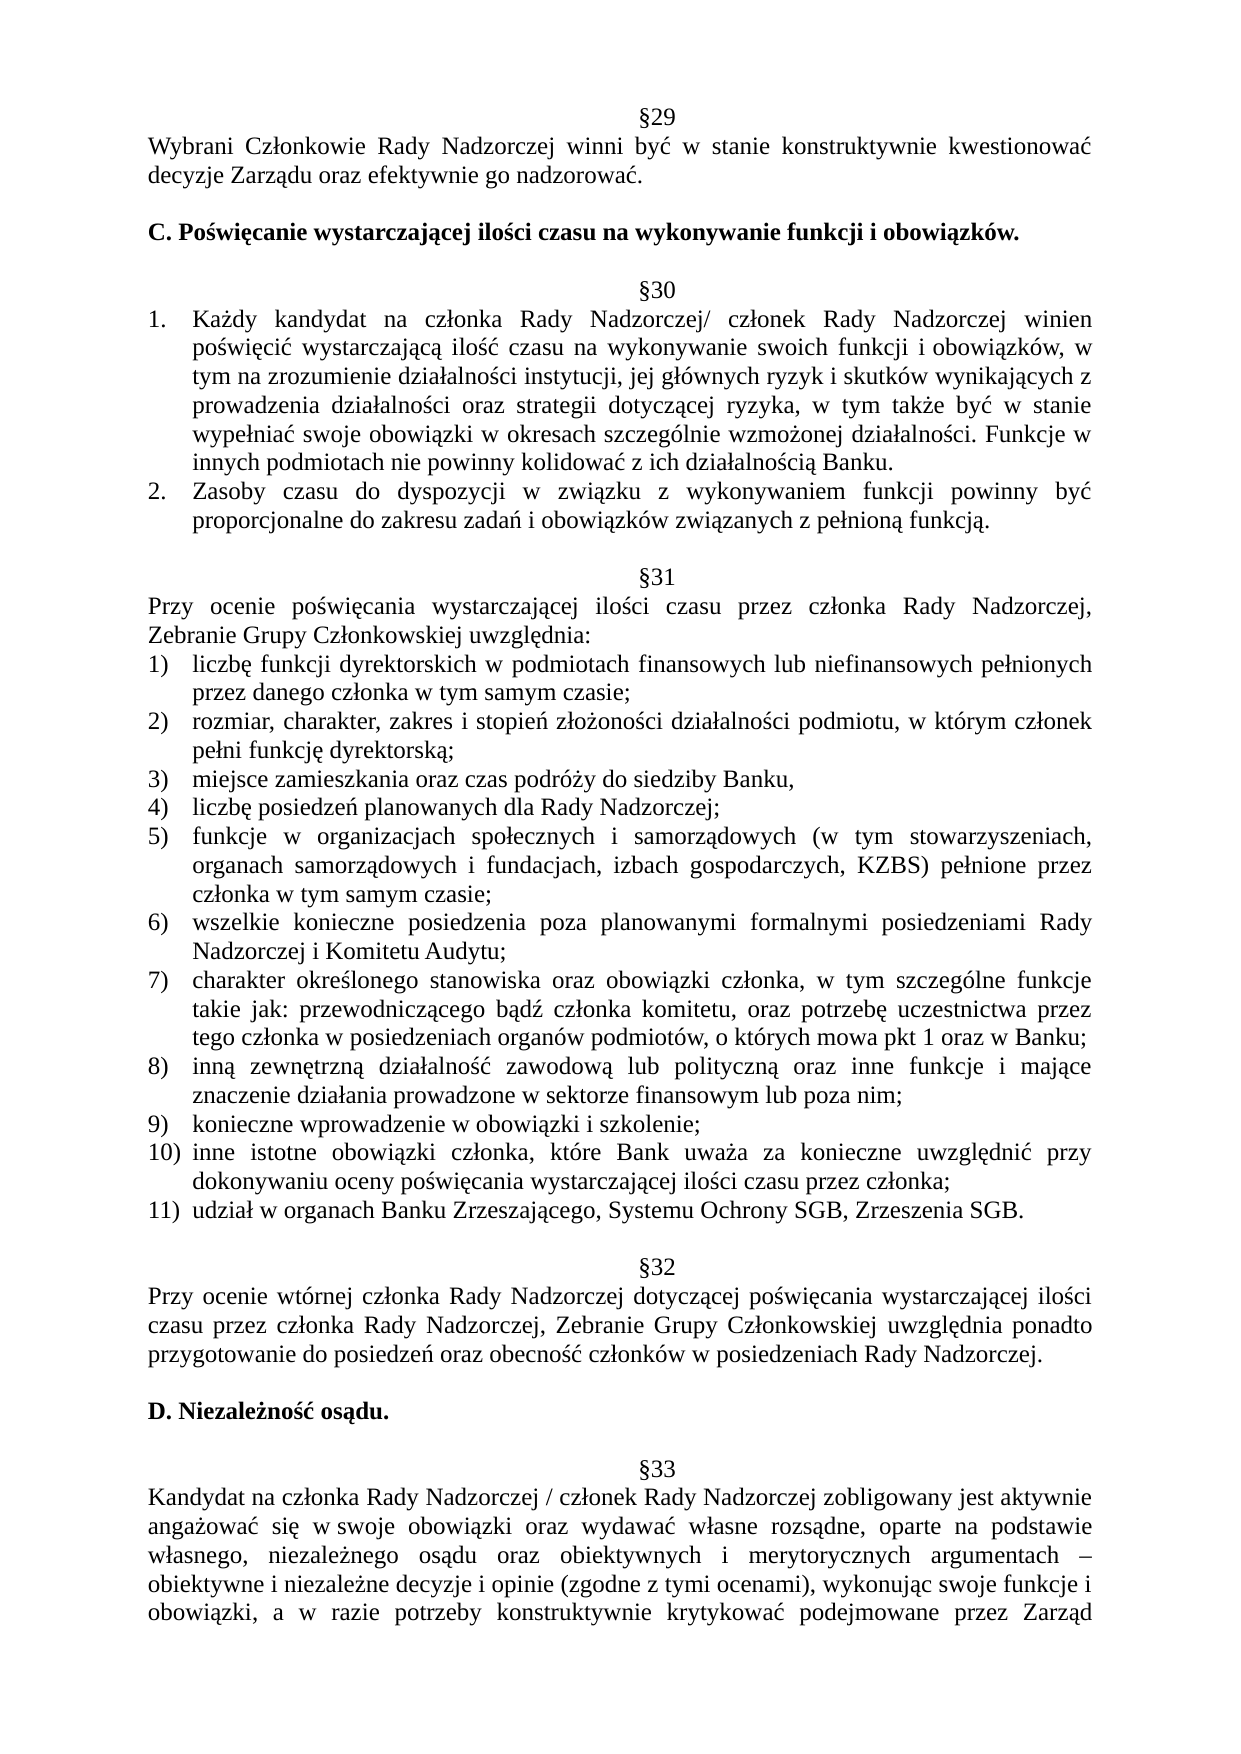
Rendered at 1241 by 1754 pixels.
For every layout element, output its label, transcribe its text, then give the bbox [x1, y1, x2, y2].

list konieczne wprowadzenie w obowiązki i szkolenie; [148, 1109, 1093, 1137]
list §30 [177, 275, 1093, 304]
list Zasoby czasu do dyspozycji w związku z wykonywaniem funkcji powinny być proporcjonalne do zakresu zadań i obowiązków związanych z pełnioną funkcją. [148, 476, 1093, 534]
text D. Niezależność osądu. [148, 1396, 1093, 1425]
list §33 [177, 1454, 1093, 1482]
text Przy ocenie wtórnej członka Rady Nadzorczej dotyczącej poświęcania wystarczającej ilości czasu przez członka Rady Nadzorczej, Zebranie Grupy Członkowskiej uwzględnia ponadto przygotowanie do posiedzeń oraz obecność członków w posiedzeniach Rady Nadzorczej. [148, 1281, 1093, 1367]
list Każdy kandydat na członka Rady Nadzorczej/ członek Rady Nadzorczej winien poświęcić wystarczającą ilość czasu na wykonywanie swoich funkcji i obowiązków, w tym na zrozumienie działalności instytucji, jej głównych ryzyk i skutków wynikających z prowadzenia działalności oraz strategii dotyczącej ryzyka, w tym także być w stanie wypełniać swoje obowiązki w okresach szczególnie wzmożonej działalności. Funkcje w innych podmiotach nie powinny kolidować z ich działalnością Banku. [148, 304, 1093, 476]
text Przy ocenie poświęcania wystarczającej ilości czasu przez członka Rady Nadzorczej, Zebranie Grupy Członkowskiej uwzględnia: [148, 591, 1093, 649]
list udział w organach Banku Zrzeszającego, Systemu Ochrony SGB, Zrzeszenia SGB. [148, 1195, 1093, 1224]
list rozmiar, charakter, zakres i stopień złożoności działalności podmiotu, w którym członek pełni funkcję dyrektorską; [148, 706, 1093, 764]
text Kandydat na członka Rady Nadzorczej / członek Rady Nadzorczej zobligowany jest aktywnie angażować się w swoje obowiązki oraz wydawać własne rozsądne, oparte na podstawie własnego, niezależnego osądu oraz obiektywnych i merytorycznych argumentach – obiektywne i niezależne decyzje i opinie (zgodne z tymi ocenami), wykonując swoje funkcje i obowiązki, a w razie potrzeby konstruktywnie krytykować podejmowane przez Zarząd [148, 1482, 1093, 1626]
list miejsce zamieszkania oraz czas podróży do siedziby Banku, [148, 764, 1093, 792]
text C. Poświęcanie wystarczającej ilości czasu na wykonywanie funkcji i obowiązków. [148, 217, 1093, 246]
list funkcje w organizacjach społecznych i samorządowych (w tym stowarzyszeniach, organach samorządowych i fundacjach, izbach gospodarczych, KZBS) pełnione przez członka w tym samym czasie; [148, 821, 1093, 907]
list charakter określonego stanowiska oraz obowiązki członka, w tym szczególne funkcje takie jak: przewodniczącego bądź członka komitetu, oraz potrzebę uczestnictwa przez tego członka w posiedzeniach organów podmiotów, o których mowa pkt 1 oraz w Banku; [148, 965, 1093, 1051]
list §29 [177, 102, 1093, 131]
text Wybrani Członkowie Rady Nadzorczej winni być w stanie konstruktywnie kwestionować decyzje Zarządu oraz efektywnie go nadzorować. [148, 131, 1093, 189]
list §31 [177, 562, 1093, 591]
list wszelkie konieczne posiedzenia poza planowanymi formalnymi posiedzeniami Rady Nadzorczej i Komitetu Audytu; [148, 907, 1093, 965]
list inną zewnętrzną działalność zawodową lub polityczną oraz inne funkcje i mające znaczenie działania prowadzone w sektorze finansowym lub poza nim; [148, 1051, 1093, 1109]
list inne istotne obowiązki członka, które Bank uważa za konieczne uwzględnić przy dokonywaniu oceny poświęcania wystarczającej ilości czasu przez członka; [148, 1137, 1093, 1195]
list liczbę posiedzeń planowanych dla Rady Nadzorczej; [148, 792, 1093, 821]
list liczbę funkcji dyrektorskich w podmiotach finansowych lub niefinansowych pełnionych przez danego członka w tym samym czasie; [148, 649, 1093, 706]
list §32 [177, 1252, 1093, 1281]
